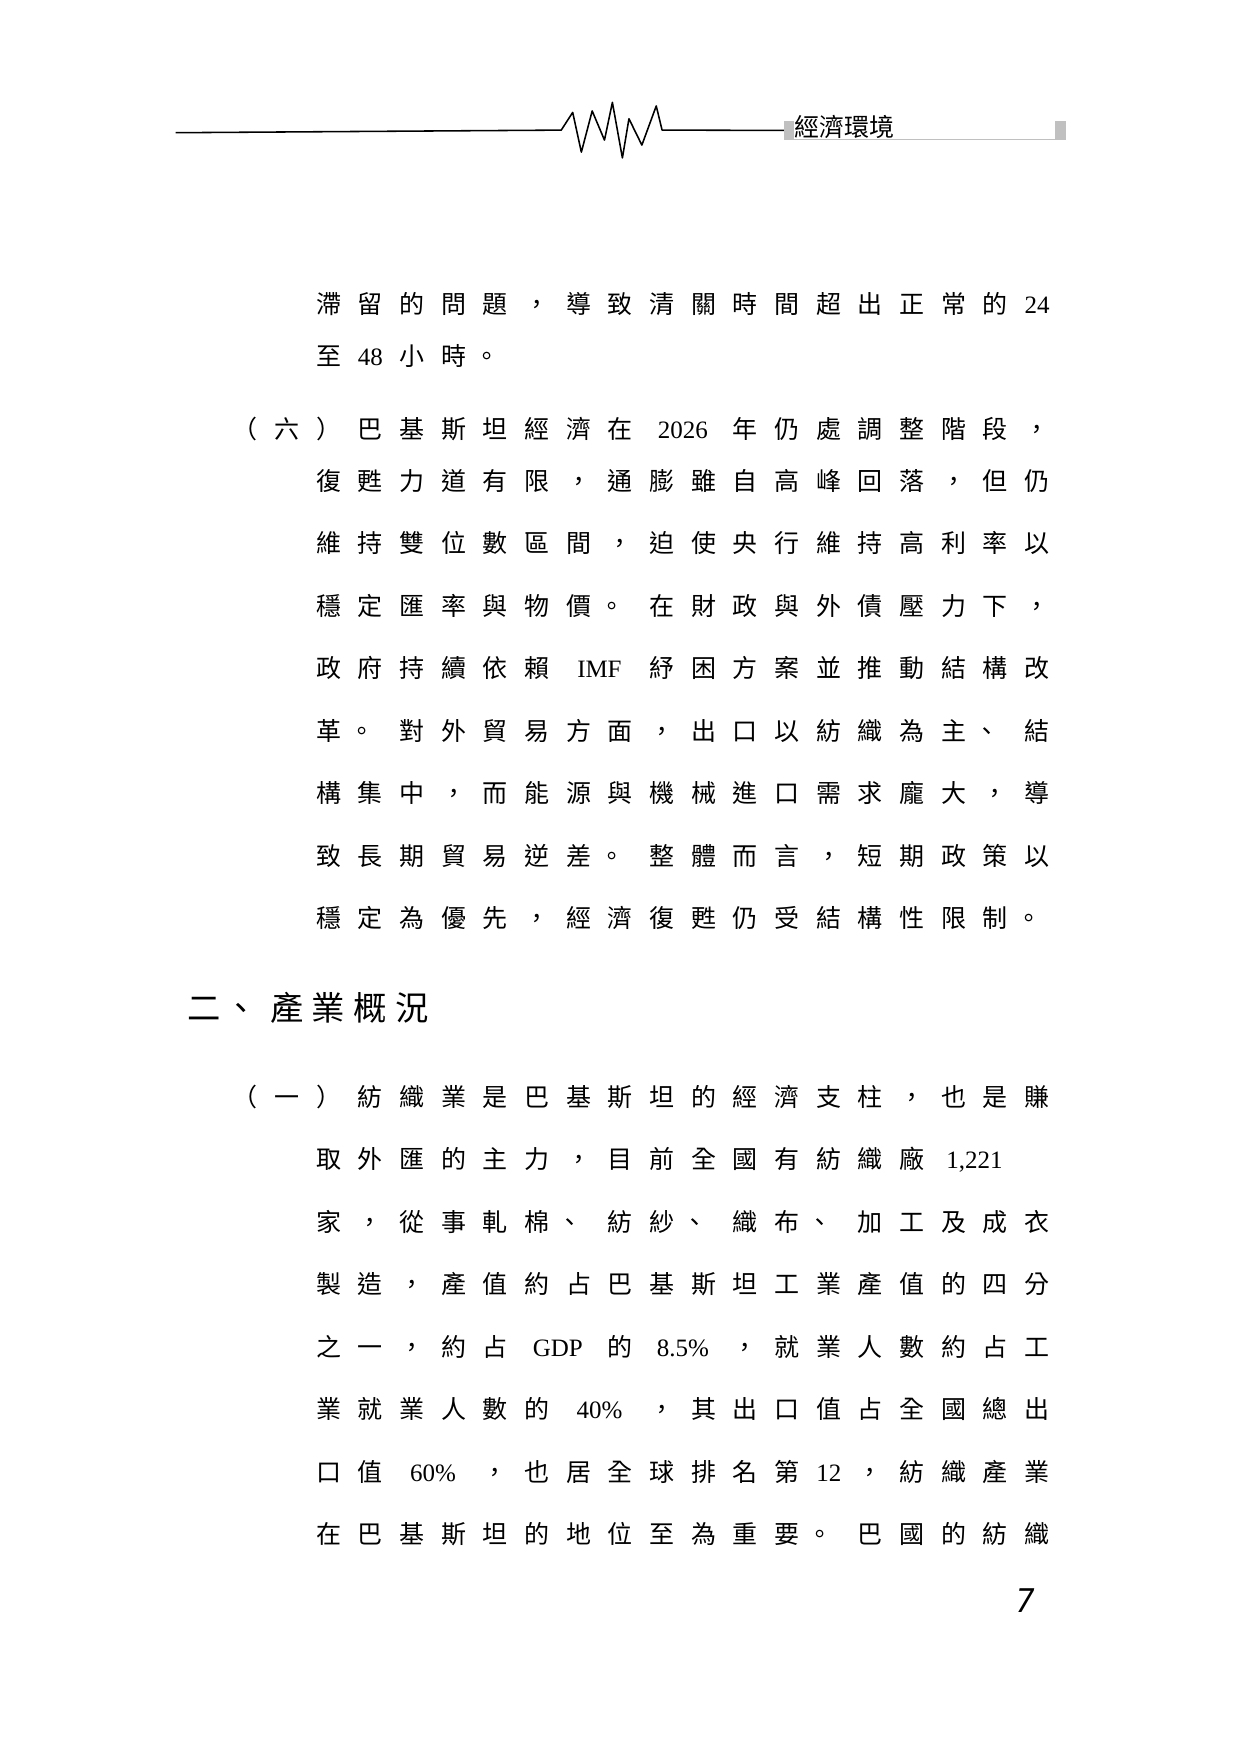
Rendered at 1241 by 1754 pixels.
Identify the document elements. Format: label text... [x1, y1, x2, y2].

text （一）紡織業是巴基斯坦的經濟支柱，也是賺取外匯的主力，目前全國有紡織廠1,221家，從事軋棉、紡紗、織布、加工及成衣製造，產值約占巴基斯坦工業產值的四分之一，約占GDP的8.5%，就業人數約占工業就業人數的40%，其出口值占全國總出口值60%，也居全球排名第12，紡織產業在巴基斯坦的地位至為重要。巴國的紡織 [207, 1054, 1058, 1554]
text （六）巴基斯坦經濟在2026年仍處調整階段，復甦力道有限，通膨雖自高峰回落，但仍維持雙位數區間，迫使央行維持高利率以穩定匯率與物價。在財政與外債壓力下，政府持續依賴IMF紓困方案並推動結構改革。對外貿易方面，出口以紡織為主、結構集中，而能源與機械進口需求龐大，導致長期貿易逆差。整體而言，短期政策以穩定為優先，經濟復甦仍受結構性限制。 [212, 375, 1058, 938]
text 二、產業概況 [183, 964, 1058, 1027]
text 滯留的問題，導致清關時間超出正常的24至48小時。 [212, 250, 1058, 375]
